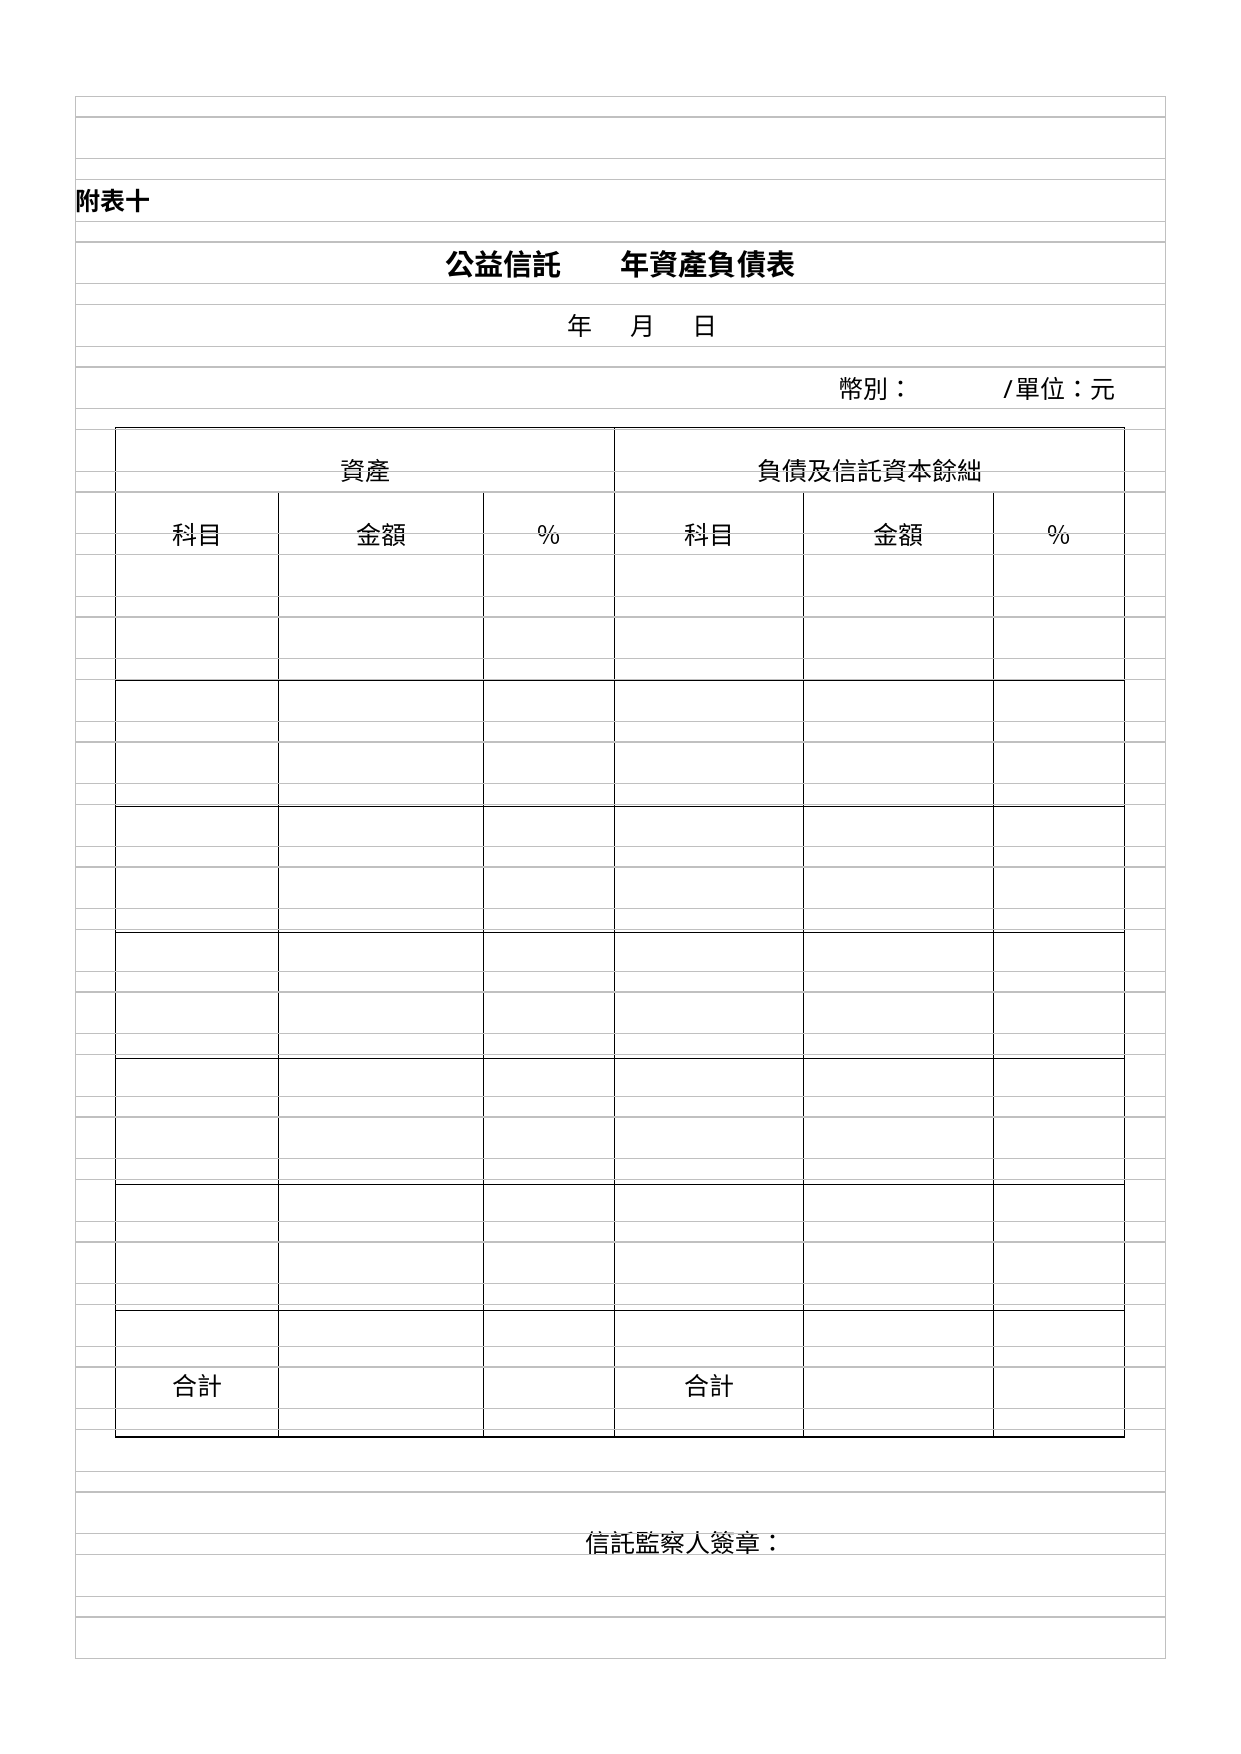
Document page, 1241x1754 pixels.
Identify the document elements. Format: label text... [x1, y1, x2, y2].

table_cell [484, 868, 614, 908]
table_cell 科目 [615, 493, 803, 533]
table_cell [615, 1118, 803, 1158]
table_cell [484, 1284, 614, 1304]
table_cell [994, 597, 1124, 616]
table_cell [484, 1430, 614, 1436]
table_cell [116, 1185, 278, 1221]
table_cell [615, 597, 803, 616]
table_cell [484, 1368, 614, 1408]
table_cell [279, 807, 483, 846]
table_cell [116, 618, 278, 658]
table_cell [994, 555, 1124, 596]
table_cell [994, 1311, 1124, 1346]
table_cell [994, 1409, 1124, 1429]
table_cell [994, 1284, 1124, 1304]
text 信託監察人簽章： [76, 1534, 590, 1554]
table_cell [279, 1159, 483, 1179]
table_cell ％ [1062, 534, 1067, 542]
table_cell [116, 1097, 278, 1116]
table_cell 科目 [715, 526, 728, 530]
table_cell [804, 743, 993, 783]
table_cell [615, 847, 803, 866]
table_cell [279, 618, 483, 658]
table_cell [116, 1118, 278, 1158]
table_cell [484, 1347, 614, 1366]
table_cell [279, 1284, 483, 1304]
text 信託監察人簽章： [591, 1534, 626, 1554]
table_cell [484, 807, 614, 846]
text [76, 222, 1165, 241]
table_cell [804, 659, 993, 679]
table_cell [484, 555, 614, 596]
text 信託監察人簽章： [627, 1534, 672, 1554]
table_cell [994, 847, 1124, 866]
table_cell [804, 1284, 993, 1304]
table_cell [804, 1368, 993, 1408]
table_cell [615, 933, 803, 971]
table_cell [484, 784, 614, 804]
table_cell [615, 1059, 803, 1096]
text 信託監察人簽章： [688, 1540, 707, 1554]
table_cell [615, 1243, 803, 1283]
table_cell [994, 722, 1124, 741]
table_cell [279, 722, 483, 741]
table_cell [116, 868, 278, 908]
table_cell [484, 1159, 614, 1179]
table_cell [116, 555, 278, 596]
table_cell [994, 1430, 1124, 1436]
table_cell [484, 933, 614, 971]
table_cell [994, 1368, 1124, 1408]
table_cell [994, 1305, 1124, 1310]
table_cell [804, 1185, 993, 1221]
table_cell [279, 784, 483, 804]
table_cell [994, 1097, 1124, 1116]
table_cell [279, 597, 483, 616]
table_cell [279, 993, 483, 1033]
table_cell [116, 1180, 278, 1184]
table_cell ％ [994, 493, 1124, 533]
table_cell [615, 909, 803, 929]
table_cell 科目 [203, 526, 216, 530]
table_cell [116, 807, 278, 846]
table_cell [116, 909, 278, 929]
table_cell [804, 1305, 993, 1310]
table_cell [615, 1185, 803, 1221]
table_cell [279, 1409, 483, 1429]
table_cell [279, 972, 483, 991]
table_cell [484, 722, 614, 741]
table_cell [615, 1097, 803, 1116]
table_cell [994, 659, 1124, 679]
table_cell [804, 993, 993, 1033]
table_cell [804, 555, 993, 596]
table_cell [484, 1059, 614, 1096]
table_cell [804, 1311, 993, 1346]
table_cell [994, 681, 1124, 721]
table_cell [279, 1222, 483, 1241]
table_cell [116, 972, 278, 991]
table_cell [804, 847, 993, 866]
table_cell 金額 [279, 534, 483, 554]
table_cell 金額 [804, 534, 993, 554]
table_cell [279, 681, 483, 721]
table_cell [994, 1243, 1124, 1283]
table_cell [279, 933, 483, 971]
text [76, 1597, 1165, 1616]
table_cell [484, 743, 614, 783]
table_cell [116, 1243, 278, 1283]
table_cell [484, 1305, 614, 1310]
table_cell [484, 909, 614, 929]
table_cell [484, 1222, 614, 1241]
table_cell [279, 1347, 483, 1366]
table_cell [994, 972, 1124, 991]
table_cell [804, 1034, 993, 1054]
table_cell [615, 1311, 803, 1346]
table_cell [804, 597, 993, 616]
table_cell [615, 972, 803, 991]
table_cell 金額 [279, 493, 483, 533]
table_cell [615, 1180, 803, 1184]
table_cell [279, 847, 483, 866]
table_cell [615, 722, 803, 741]
table_cell [804, 1159, 993, 1179]
table_cell [116, 784, 278, 804]
table_cell [994, 807, 1124, 846]
table_cell [804, 784, 993, 804]
table_cell [116, 722, 278, 741]
table_cell [279, 1059, 483, 1096]
text 年 月 日 [76, 305, 1165, 346]
table_cell 科目 [203, 538, 216, 542]
text [76, 284, 1165, 304]
table_cell [279, 1243, 483, 1283]
table_cell [279, 1097, 483, 1116]
table_cell [484, 847, 614, 866]
table_cell [484, 1409, 614, 1429]
table_cell [994, 993, 1124, 1033]
text 信託監察人簽章： [673, 1534, 696, 1554]
text [76, 347, 1115, 366]
table_cell [279, 1311, 483, 1346]
table_cell [279, 909, 483, 929]
table_cell [279, 1180, 483, 1184]
table_cell [615, 1409, 803, 1429]
table_cell [615, 868, 803, 908]
table_cell [116, 1222, 278, 1241]
table_cell [116, 597, 278, 616]
table_cell [484, 597, 614, 616]
table_cell [615, 555, 803, 596]
table_cell [279, 1430, 483, 1436]
table_header 資產 [116, 472, 614, 491]
table_cell [615, 1159, 803, 1179]
table_cell [484, 972, 614, 991]
table_cell [279, 1118, 483, 1158]
table_header 資產 [116, 430, 614, 471]
table_cell [116, 1305, 278, 1310]
table_cell 金額 [804, 493, 993, 533]
table_cell [994, 1034, 1124, 1054]
table_cell [804, 618, 993, 658]
table_cell [615, 1430, 803, 1436]
table_cell [804, 1409, 993, 1429]
table_header 負債及信託資本餘絀 [615, 472, 1124, 491]
table_cell 科目 [116, 493, 278, 533]
table_cell [615, 743, 803, 783]
table_cell [615, 618, 803, 658]
table_cell [804, 1118, 993, 1158]
table_cell [804, 681, 993, 721]
table_cell [994, 1159, 1124, 1179]
table_cell [484, 1034, 614, 1054]
table_cell [994, 1222, 1124, 1241]
table_cell [994, 1185, 1124, 1221]
table_cell [116, 993, 278, 1033]
text [76, 1562, 1165, 1596]
table_cell [804, 1059, 993, 1096]
table_cell [116, 1311, 278, 1346]
table_cell [484, 681, 614, 721]
table_cell [615, 1347, 803, 1366]
table_cell ％ [994, 534, 1124, 554]
text [76, 1618, 1165, 1625]
table_cell [615, 993, 803, 1033]
table_cell 科目 [116, 534, 278, 554]
table_cell [994, 1059, 1124, 1096]
table_cell [804, 1243, 993, 1283]
table_cell [804, 933, 993, 971]
table_cell ％ [484, 534, 614, 554]
table_cell [279, 659, 483, 679]
table_cell [116, 1159, 278, 1179]
text 信託監察人簽章： [698, 1534, 1165, 1554]
text 信託監察人簽章： [76, 1500, 1165, 1533]
table_cell [484, 1311, 614, 1346]
table_cell [116, 933, 278, 971]
table_cell [116, 1284, 278, 1304]
table_cell [615, 807, 803, 846]
table_cell [116, 847, 278, 866]
table_cell [804, 1097, 993, 1116]
table_cell [804, 1222, 993, 1241]
table_cell [116, 659, 278, 679]
table_cell [804, 722, 993, 741]
table_cell [615, 1305, 803, 1310]
table_cell [116, 1347, 278, 1366]
table_cell [994, 618, 1124, 658]
table_cell [484, 1118, 614, 1158]
table_cell [484, 1243, 614, 1283]
table_cell [116, 1409, 278, 1429]
table_cell 合計 [615, 1368, 803, 1408]
table_cell 合計 [116, 1368, 278, 1408]
table_cell [994, 933, 1124, 971]
table_cell [279, 868, 483, 908]
table_cell [279, 1305, 483, 1310]
table_cell ％ [484, 493, 614, 533]
table_header 負債及信託資本餘絀 [615, 430, 1124, 471]
table_cell [484, 659, 614, 679]
table_cell [484, 1185, 614, 1221]
table_cell [615, 1222, 803, 1241]
table_cell [484, 1180, 614, 1184]
table_cell [615, 784, 803, 804]
table_cell [116, 1059, 278, 1096]
table_cell [116, 681, 278, 721]
table_cell ％ [552, 534, 557, 542]
table_cell [994, 1180, 1124, 1184]
table_cell [279, 555, 483, 596]
table_cell [804, 807, 993, 846]
table_cell [615, 659, 803, 679]
table_cell [994, 1118, 1124, 1158]
table_cell [279, 1034, 483, 1054]
table_cell [994, 909, 1124, 929]
table_cell 科目 [715, 538, 728, 542]
text [76, 159, 1165, 179]
text 信託監察人簽章： [76, 1555, 1165, 1562]
table_cell [484, 1097, 614, 1116]
text 公益信託 年資產負債表 [76, 243, 1165, 283]
table_cell [116, 1430, 278, 1436]
table_cell [484, 993, 614, 1033]
table_cell [804, 972, 993, 991]
table_cell [116, 1034, 278, 1054]
table_cell [804, 868, 993, 908]
table_cell [615, 681, 803, 721]
table_cell [615, 1284, 803, 1304]
table_cell [994, 743, 1124, 783]
table_cell [804, 1180, 993, 1184]
table_cell [279, 1185, 483, 1221]
table_cell [116, 743, 278, 783]
table_cell [615, 1034, 803, 1054]
table_cell [994, 784, 1124, 804]
table_cell [994, 868, 1124, 908]
table_cell [804, 909, 993, 929]
table_cell [994, 1347, 1124, 1366]
table_cell [804, 1347, 993, 1366]
table_cell [279, 743, 483, 783]
table_cell [484, 618, 614, 658]
table_cell 科目 [615, 534, 803, 554]
table_cell [804, 1430, 993, 1436]
table_cell [279, 1368, 483, 1408]
text 附表十 [76, 180, 1165, 221]
text 幣別： /單位：元 [76, 368, 1115, 408]
